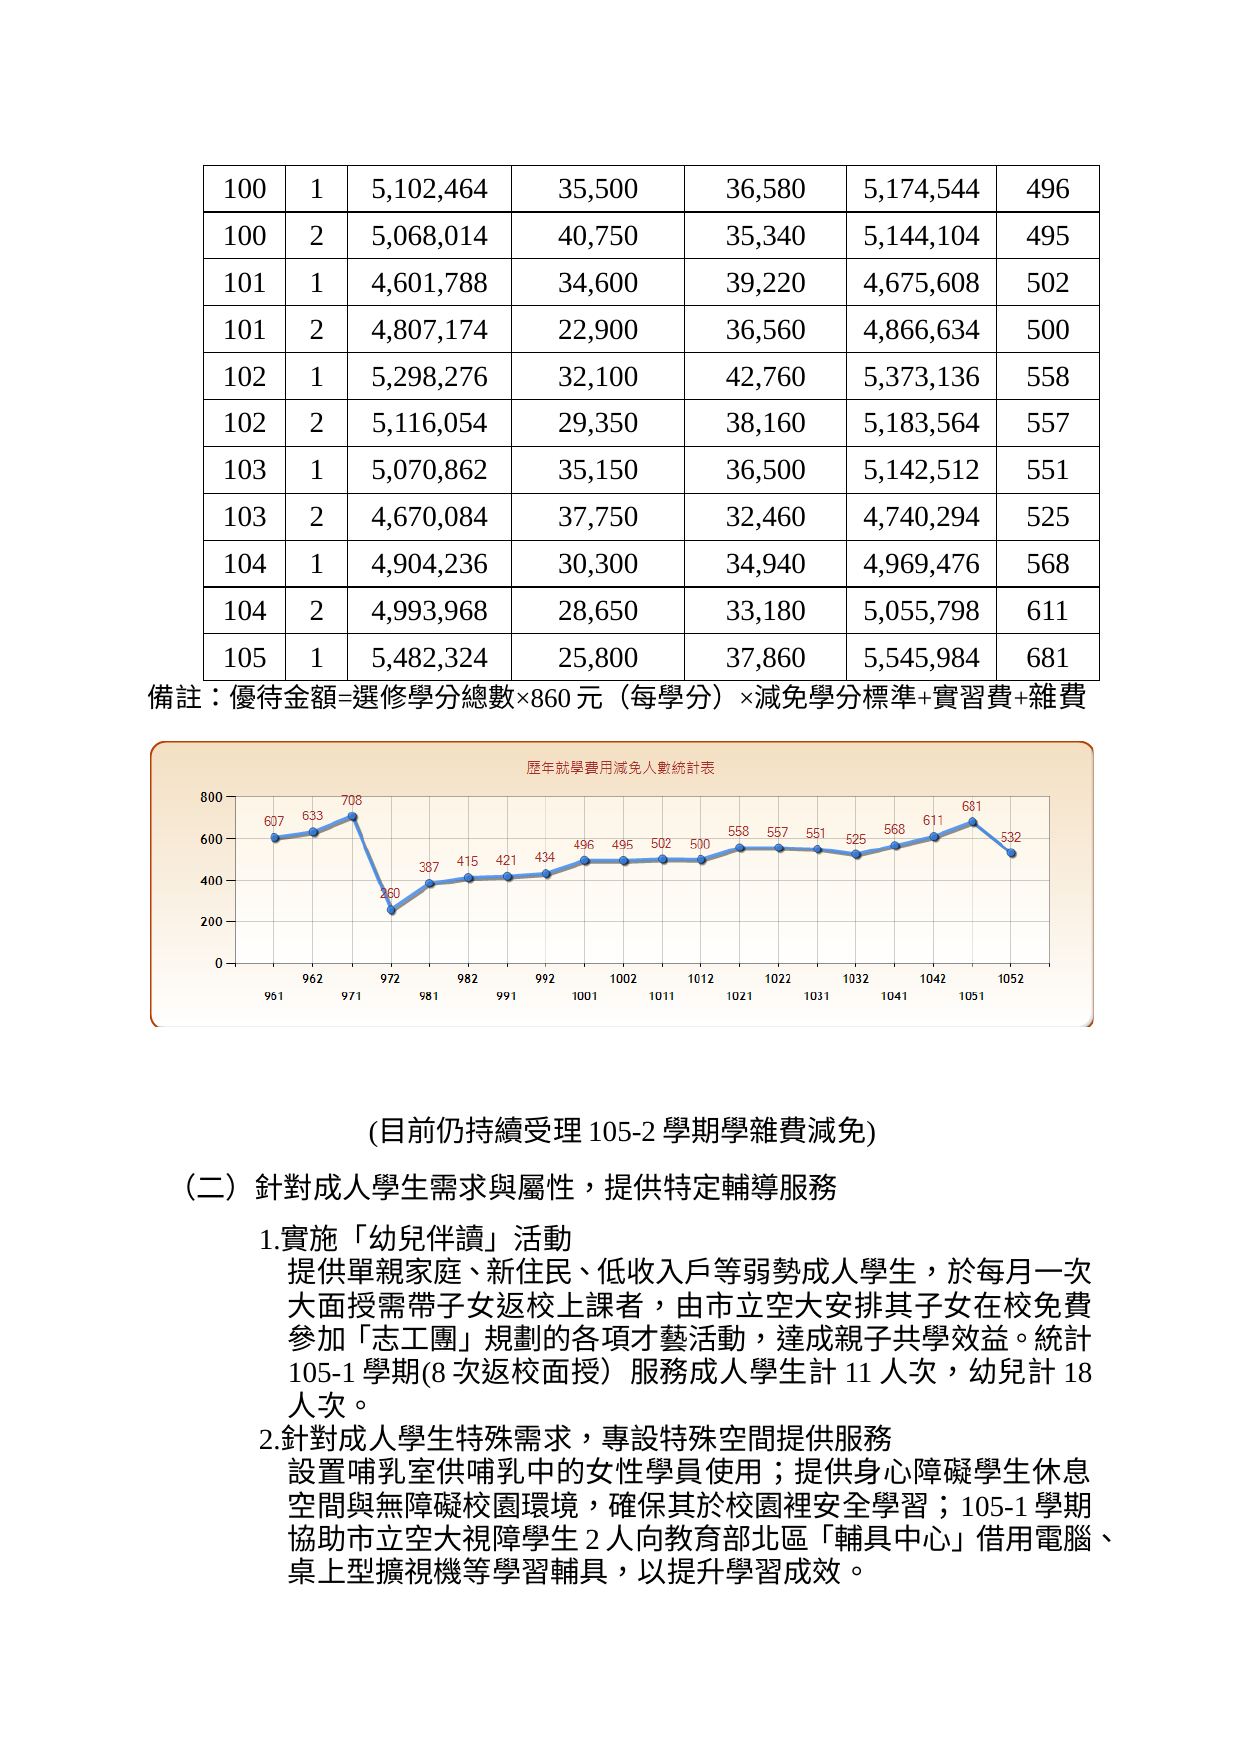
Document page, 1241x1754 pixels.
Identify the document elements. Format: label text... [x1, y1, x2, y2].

table_cell 101 [204, 306, 285, 352]
table_cell 5,102,464 [348, 166, 511, 211]
table_cell 1 [286, 541, 347, 586]
table_cell 35,340 [685, 213, 846, 258]
table_cell 1 [286, 259, 347, 305]
picture [150, 741, 1094, 1027]
table_cell 101 [204, 259, 285, 305]
table_cell 1 [286, 166, 347, 211]
table_cell 557 [997, 400, 1099, 446]
table_cell 500 [997, 306, 1099, 352]
table_cell 1 [286, 634, 347, 680]
table_cell 104 [204, 541, 285, 586]
table_cell 5,174,544 [847, 166, 996, 211]
table_cell 33,180 [685, 588, 846, 633]
table_cell 2 [286, 588, 347, 633]
table_cell 5,068,014 [348, 213, 511, 258]
table_cell 32,460 [685, 494, 846, 539]
table_cell 2 [286, 306, 347, 352]
table_cell 100 [204, 213, 285, 258]
table_cell 103 [204, 447, 285, 493]
table_cell 35,150 [512, 447, 684, 493]
table_cell 496 [997, 166, 1099, 211]
table_cell 502 [997, 259, 1099, 305]
table_cell 2 [286, 494, 347, 539]
table_cell 38,160 [685, 400, 846, 446]
table_cell 5,373,136 [847, 353, 996, 399]
table_cell 22,900 [512, 306, 684, 352]
table_cell 36,560 [685, 306, 846, 352]
table_cell 39,220 [685, 259, 846, 305]
table_cell 37,860 [685, 634, 846, 680]
table_cell 495 [997, 213, 1099, 258]
table_cell 4,740,294 [847, 494, 996, 539]
table_cell 37,750 [512, 494, 684, 539]
text 提供單親家庭、新住民、低收入戶等弱勢成人學生，於每月一次大面授需帶子女返校上課者，由市立空大安排其子女在校免費參加「志工團」規劃的各項才藝活動，達成親子共學效益。統計105-1學期(8次返校面授）服務成人學生計11人次，幼兒計18人次。 [288, 1256, 1092, 1423]
table_cell 28,650 [512, 588, 684, 633]
table_cell 5,545,984 [847, 634, 996, 680]
text （二）針對成人學生需求與屬性，提供特定輔導服務 [148, 1148, 1092, 1223]
table_cell 30,300 [512, 541, 684, 586]
table_cell 100 [204, 166, 285, 211]
table_cell 2 [286, 213, 347, 258]
table_cell 551 [997, 447, 1099, 493]
table_cell 25,800 [512, 634, 684, 680]
table_cell 32,100 [512, 353, 684, 399]
table_cell 5,482,324 [348, 634, 511, 680]
table_cell 36,500 [685, 447, 846, 493]
table_cell 42,760 [685, 353, 846, 399]
table_cell 4,601,788 [348, 259, 511, 305]
table_cell 4,866,634 [847, 306, 996, 352]
table_cell 2 [286, 400, 347, 446]
table_cell 36,580 [685, 166, 846, 211]
table_cell 4,969,476 [847, 541, 996, 586]
table_cell 104 [204, 588, 285, 633]
text 1.實施「幼兒伴讀」活動 [258, 1223, 1092, 1256]
text (目前仍持續受理105-2學期學雜費減免) [151, 1114, 1092, 1148]
table_cell 105 [204, 634, 285, 680]
text 備註：優待金額=選修學分總數×860元（每學分）×減免學分標準+實習費+雜費 [148, 681, 1092, 714]
text 2.針對成人學生特殊需求，專設特殊空間提供服務 [258, 1423, 1092, 1456]
table_cell 611 [997, 588, 1099, 633]
table_cell 35,500 [512, 166, 684, 211]
table_cell 5,055,798 [847, 588, 996, 633]
table_cell 568 [997, 541, 1099, 586]
table_cell 103 [204, 494, 285, 539]
table_cell 5,298,276 [348, 353, 511, 399]
table_cell 1 [286, 353, 347, 399]
table_cell 40,750 [512, 213, 684, 258]
table_cell 1 [286, 447, 347, 493]
table_cell 5,116,054 [348, 400, 511, 446]
table_cell 4,670,084 [348, 494, 511, 539]
table_cell 5,183,564 [847, 400, 996, 446]
table_cell 681 [997, 634, 1099, 680]
text 設置哺乳室供哺乳中的女性學員使用；提供身心障礙學生休息空間與無障礙校園環境，確保其於校園裡安全學習；105-1學期協助市立空大視障學生2人向教育部北區「輔具中心」借用電腦、桌上型擴視機等學習輔具，以提升學習成效。 [288, 1456, 1092, 1589]
table_cell 29,350 [512, 400, 684, 446]
table_cell 102 [204, 400, 285, 446]
table_cell 5,142,512 [847, 447, 996, 493]
table_cell 4,807,174 [348, 306, 511, 352]
table_cell 34,940 [685, 541, 846, 586]
table_cell 5,070,862 [348, 447, 511, 493]
table_cell 525 [997, 494, 1099, 539]
table_cell 4,904,236 [348, 541, 511, 586]
table_cell 5,144,104 [847, 213, 996, 258]
table_cell 4,675,608 [847, 259, 996, 305]
table_cell 34,600 [512, 259, 684, 305]
table_cell 558 [997, 353, 1099, 399]
table_cell 4,993,968 [348, 588, 511, 633]
table_cell 102 [204, 353, 285, 399]
